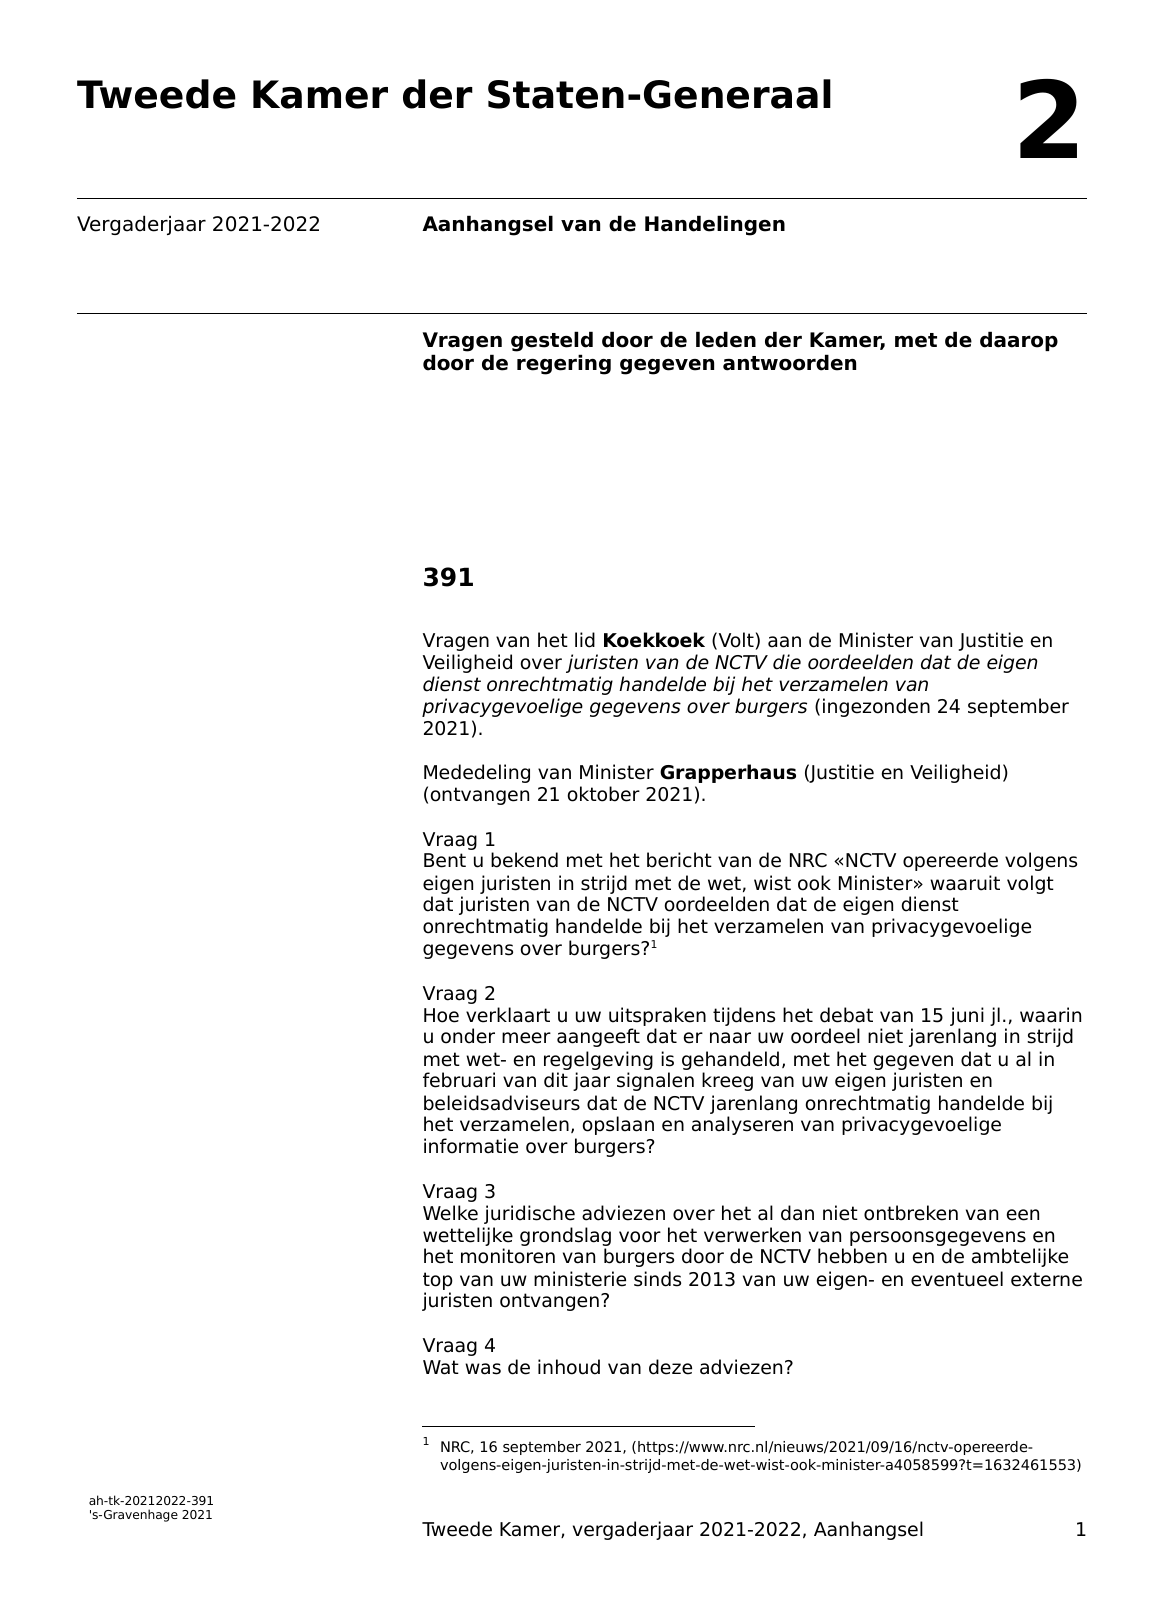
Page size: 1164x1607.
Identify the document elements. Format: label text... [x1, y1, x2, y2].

text Bent u bekend met het bericht van de NRC «NCTV opereerde volgens eigen juristen in strijd met de wet, wist ook Minister» waaruit volgt dat juristen van de NCTV oordeelden dat de eigen dienst onrechtmatig handelde bij het verzamelen van privacygevoelige gegevens over burgers? [422, 850, 1087, 960]
table_header 2 [886, 59, 1087, 198]
table_cell Aanhangsel van de Handelingen [422, 199, 1087, 313]
text 391 [422, 563, 1087, 592]
text Vragen van het lid Koekkoek (Volt) aan de Minister van Justitie en Veiligheid over juristen van de NCTV die oordeelden dat de eigen dienst onrechtmatig handelde bij het verzamelen van privacygevoelige gegevens over burgers (ingezonden 24 september 2021). [422, 630, 1087, 740]
table_cell [77, 314, 422, 375]
text Welke juridische adviezen over het al dan niet ontbreken van een wettelijke grondslag voor het verwerken van persoonsgegevens en het monitoren van burgers door de NCTV hebben u en de ambtelijke top van uw ministerie sinds 2013 van uw eigen- en eventueel externe juristen ontvangen? [422, 1202, 1087, 1312]
text Vraag 4 [422, 1334, 1087, 1357]
text Hoe verklaart u uw uitspraken tijdens het debat van 15 juni jl., waarin u onder meer aangeeft dat er naar uw oordeel niet jarenlang in strijd met wet- en regelgeving is gehandeld, met het gegeven dat u al in februari van dit jaar signalen kreeg van uw eigen juristen en beleidsadviseurs dat de NCTV jarenlang onrechtmatig handelde bij het verzamelen, opslaan en analyseren van privacygevoelige informatie over burgers? [422, 1004, 1087, 1158]
table_cell Vergaderjaar 2021-2022 [77, 199, 422, 313]
text Vraag 1 [422, 828, 1087, 850]
table_header Tweede Kamer der Staten-Generaal [77, 59, 886, 198]
text Vraag 2 [422, 982, 1087, 1004]
text NRC, 16 september 2021, (https://www.nrc.nl/nieuws/2021/09/16/nctv-opereerde-volgens-eigen-juristen-in-strijd-met-de-wet-wist-ook-minister-a4058599?t=1632461553) [422, 1435, 1087, 1474]
text Vraag 3 [422, 1181, 1087, 1202]
text ah-tk-20212022-391 [88, 1494, 323, 1508]
text Mededeling van Minister Grapperhaus (Justitie en Veiligheid) (ontvangen 21 oktober 2021). [422, 762, 1087, 806]
text Wat was de inhoud van deze adviezen? [422, 1357, 1087, 1378]
table_cell Vragen gesteld door de leden der Kamer, met de daarop door de regering gegeven antwoorden [422, 314, 1087, 375]
text 's-Gravenhage 2021 [88, 1508, 323, 1522]
